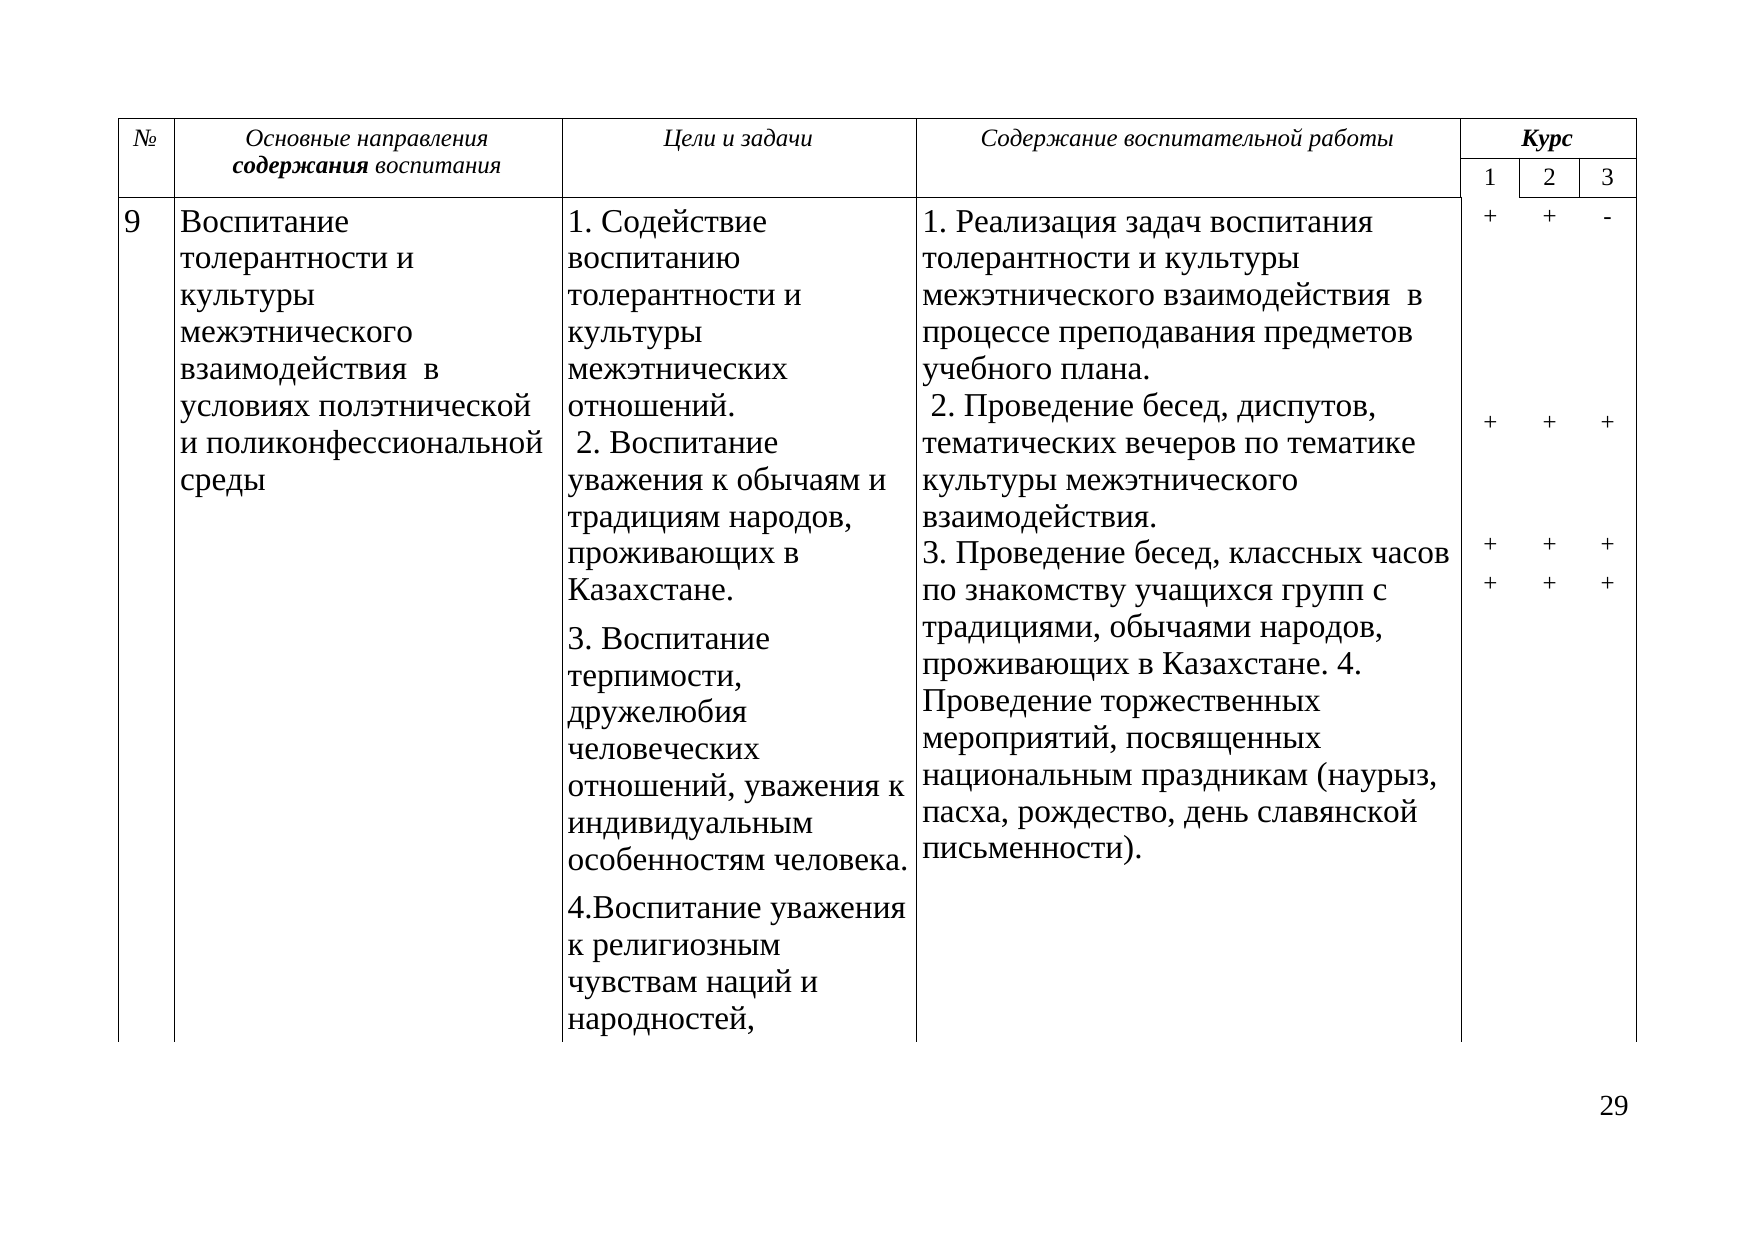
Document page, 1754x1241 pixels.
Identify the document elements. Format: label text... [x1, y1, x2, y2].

table_header Основные направления содержания воспитания [175, 119, 562, 197]
table_cell + [1520, 441, 1579, 563]
table_cell 1. Реализация задач воспитания толерантности и культуры межэтнического взаимодействия в процессе преподавания предметов учебного плана. 2. Проведение бесед, диспутов, тематических вечеров по тематике культуры межэтнического взаимодействия. 3. Проведение бесед, классных часов по знакомству учащихся групп с традициями, обычаями народов, проживающих в Казахстане. 4. Проведение торжественных мероприятий, посвященных национальным праздникам (наурыз, пасха, рождество, день славянской письменности). [917, 198, 1461, 1042]
table_cell 4.Воспитание уважения к религиозным чувствам наций и народностей, [563, 883, 916, 1042]
table_cell 3 [1580, 159, 1636, 197]
table_header + [1462, 197, 1519, 236]
table_cell + [1579, 236, 1636, 441]
table_header Содержание воспитательной работы [917, 119, 1460, 197]
table_cell [175, 614, 562, 883]
table_cell [119, 614, 174, 883]
table_header Цели и задачи [563, 119, 916, 197]
table_cell [175, 883, 562, 1042]
table_cell + [1520, 564, 1579, 1042]
table_cell + [1579, 441, 1636, 563]
table_cell 1 [1461, 159, 1519, 197]
table_cell + [1462, 564, 1519, 1042]
table_header Воспитание толерантности и культуры межэтнического взаимодействия в условиях полэтнической и поликонфессиональной среды [175, 198, 562, 503]
table_header № [119, 119, 174, 197]
table_cell 2 [1520, 159, 1579, 197]
table_header 1. Содействие воспитанию толерантности и культуры межэтнических отношений. 2. Воспитание уважения к обычаям и традициям народов, проживающих в Казахстане. [563, 198, 916, 614]
table_cell + [1462, 441, 1519, 563]
table_header 9 [119, 198, 174, 503]
table_cell [175, 503, 562, 614]
table_cell + [1579, 564, 1636, 1042]
table_cell 3. Воспитание терпимости, дружелюбия человеческих отношений, уважения к индивидуальным особенностям человека. [563, 614, 916, 883]
table_cell [119, 503, 174, 614]
table_header + [1520, 198, 1579, 236]
table_header Курс [1461, 119, 1636, 157]
table_cell [119, 883, 174, 1042]
table_cell + [1462, 236, 1519, 441]
table_header - [1579, 198, 1636, 236]
table_cell + [1520, 236, 1579, 441]
